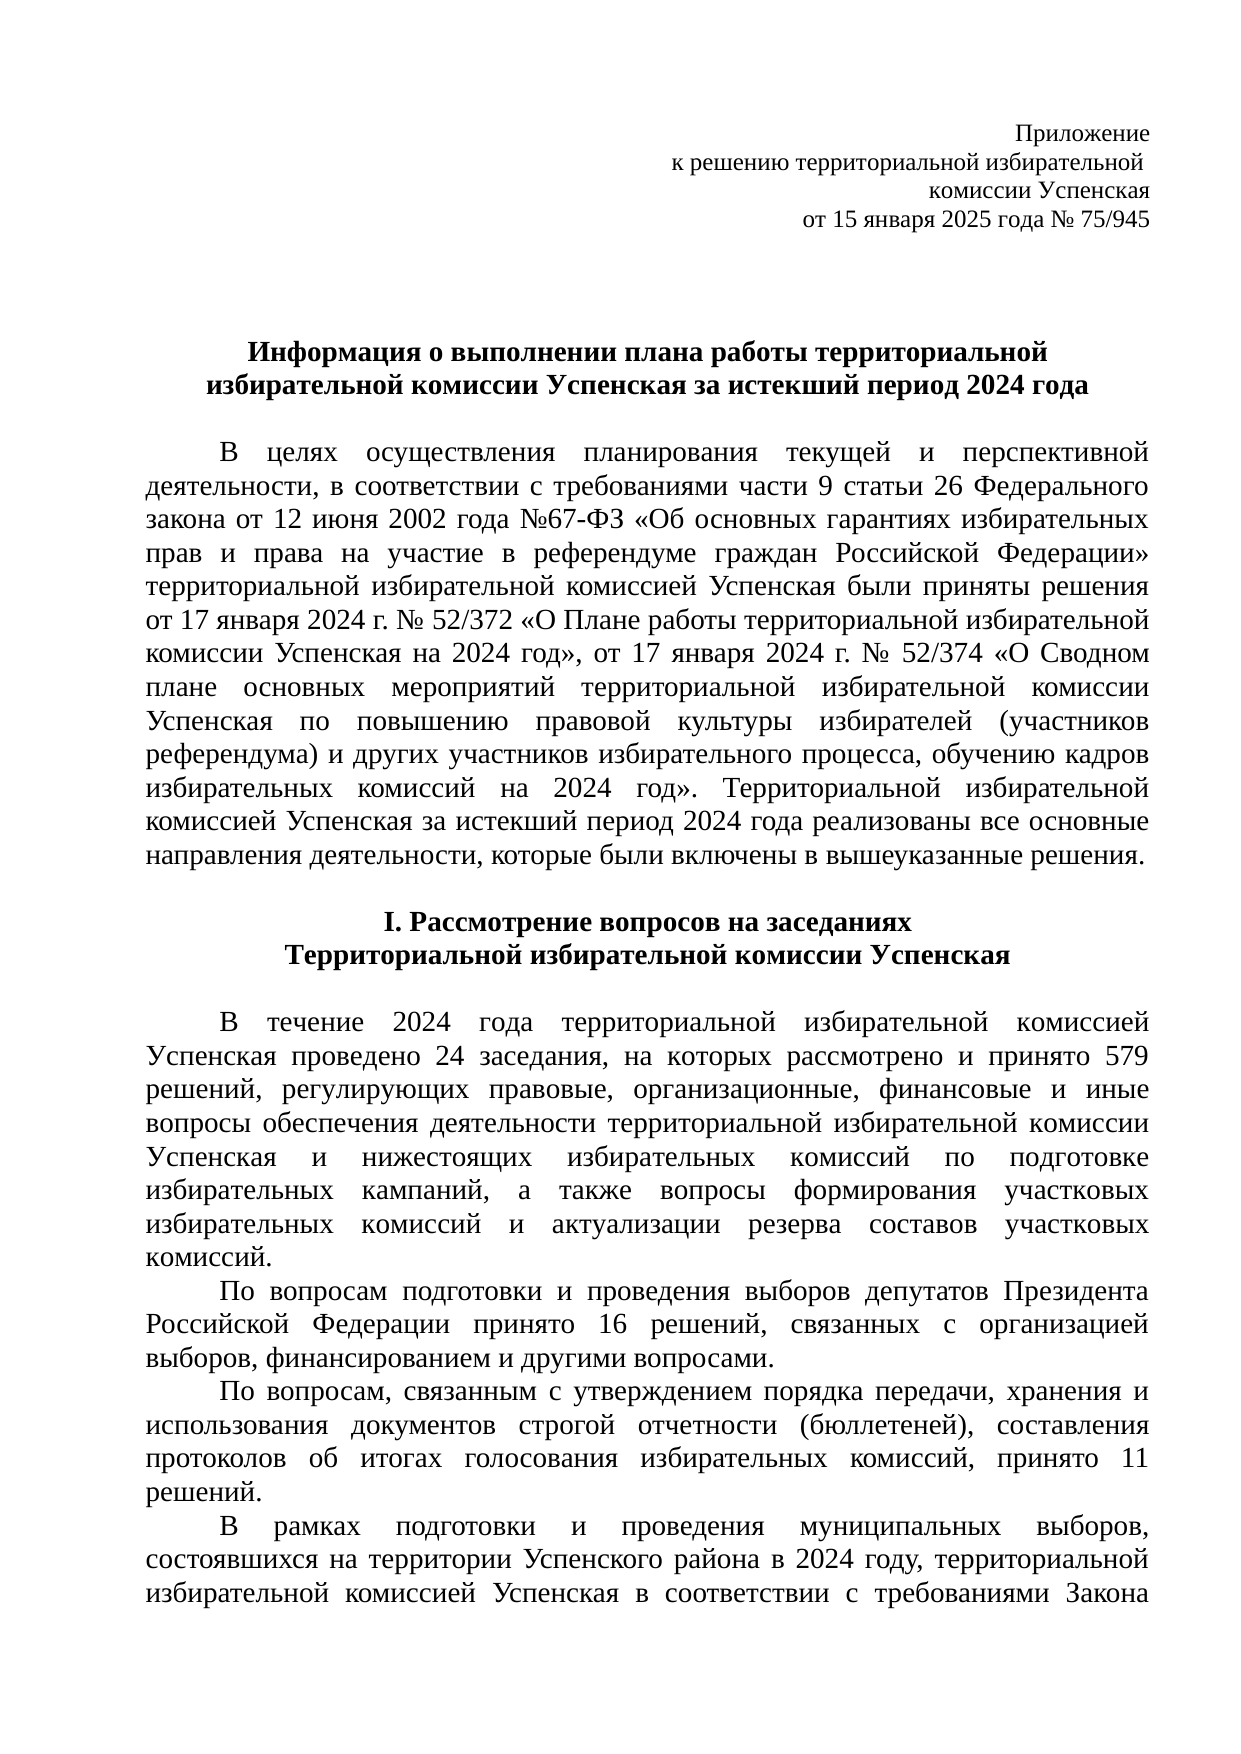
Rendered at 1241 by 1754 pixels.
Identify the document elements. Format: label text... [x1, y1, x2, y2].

text к решению территориальной избирательной [145, 147, 1150, 176]
text I. Рассмотрение вопросов на заседаниях [145, 904, 1150, 937]
text от 15 января 2025 года № 75/945 [145, 204, 1150, 233]
text В целях осуществления планирования текущей и перспективной деятельности, в соответствии с требованиями части 9 статьи 26 Федерального закона от 12 июня 2002 года №67-ФЗ «Об основных гарантиях избирательных прав и права на участие в референдуме граждан Российской Федерации» территориальной избирательной комиссией Успенская были приняты решения от 17 января 2024 г. № 52/372 «О Плане работы территориальной избирательной комиссии Успенская на 2024 год», от 17 января 2024 г. № 52/374 «О Сводном плане основных мероприятий территориальной избирательной комиссии Успенская по повышению правовой культуры избирателей (участников референдума) и других участников избирательного процесса, обучению кадров избирательных комиссий на 2024 год». Территориальной избирательной комиссией Успенская за истекший период 2024 года реализованы все основные направления деятельности, которые были включены в вышеуказанные решения. [145, 434, 1150, 870]
text Приложение [145, 118, 1150, 147]
text По вопросам, связанным с утверждением порядка передачи, хранения и использования документов строгой отчетности (бюллетеней), составления протоколов об итогах голосования избирательных комиссий, принято 11 решений. [145, 1373, 1150, 1508]
text В рамках подготовки и проведения муниципальных выборов, состоявшихся на территории Успенского района в 2024 году, территориальной избирательной комиссией Успенская в соответствии с требованиями Закона [145, 1508, 1150, 1608]
text Территориальной избирательной комиссии Успенская [145, 937, 1150, 971]
text Информация о выполнении плана работы территориальной избирательной комиссии Успенская за истекший период 2024 года [145, 334, 1150, 401]
text комиссии Успенская [145, 176, 1150, 204]
text В течение 2024 года территориальной избирательной комиссией Успенская проведено 24 заседания, на которых рассмотрено и принято 579 решений, регулирующих правовые, организационные, финансовые и иные вопросы обеспечения деятельности территориальной избирательной комиссии Успенская и нижестоящих избирательных комиссий по подготовке избирательных кампаний, а также вопросы формирования участковых избирательных комиссий и актуализации резерва составов участковых комиссий. [145, 1004, 1150, 1273]
text По вопросам подготовки и проведения выборов депутатов Президента Российской Федерации принято 16 решений, связанных с организацией выборов, финансированием и другими вопросами. [145, 1273, 1150, 1373]
